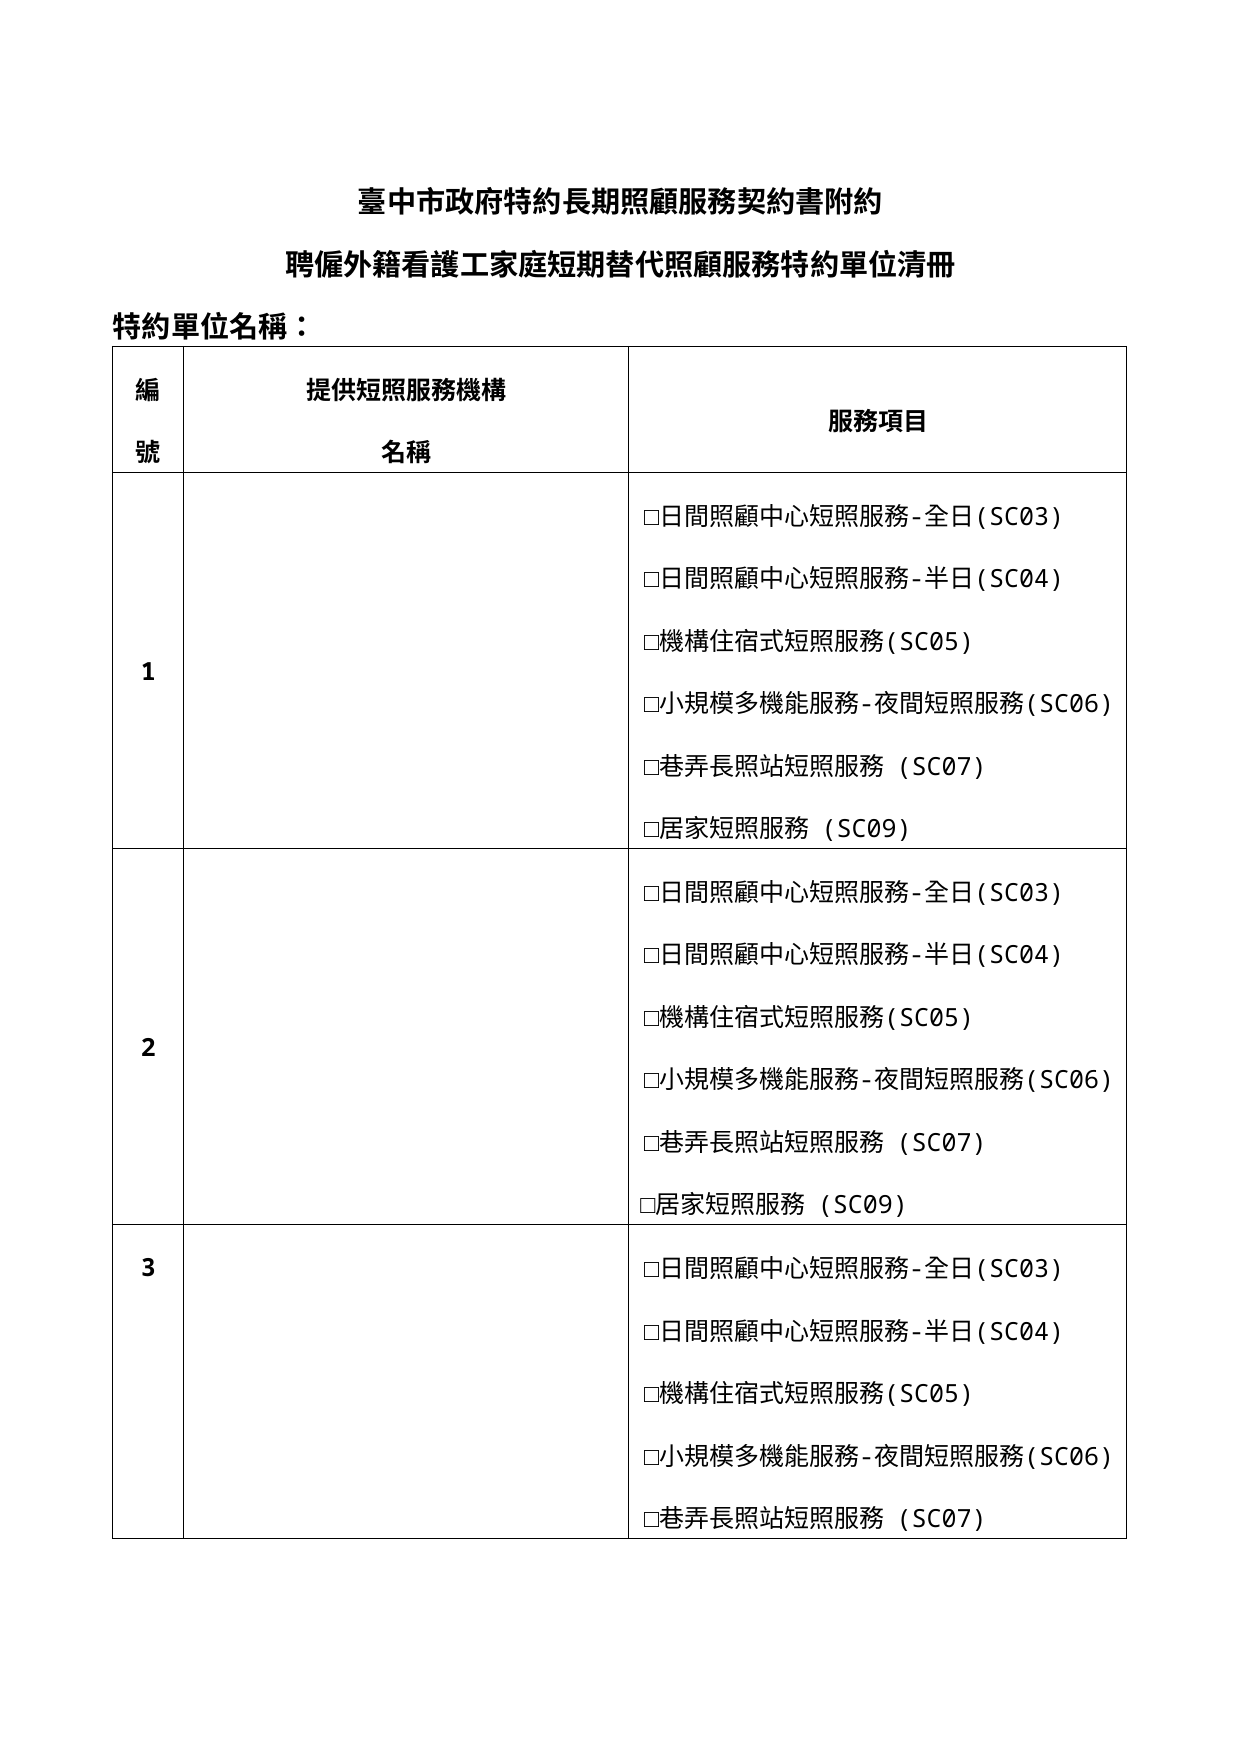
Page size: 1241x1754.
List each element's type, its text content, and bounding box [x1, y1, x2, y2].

table_cell □日間照顧中心短照服務-全日(SC03) □日間照顧中心短照服務-半日(SC04) □機構住宿式短照服務(SC05) □小規模多機能服務-夜間短照服務(SC06) □巷弄長照站短照服務 (SC07) [629, 1225, 1126, 1537]
table_cell 2 [113, 849, 183, 1224]
text 臺中市政府特約長期照顧服務契約書附約 [112, 158, 1128, 221]
table_cell □日間照顧中心短照服務-全日(SC03) □日間照顧中心短照服務-半日(SC04) □機構住宿式短照服務(SC05) □小規模多機能服務-夜間短照服務(SC06) □巷弄長照站短照服務 (SC07) □居家短照服務 (SC09) [629, 473, 1126, 848]
table_header 提供短照服務機構 名稱 [184, 347, 628, 472]
text 特約單位名稱： [112, 283, 1128, 346]
table_header 編號 [113, 347, 183, 472]
table_header 服務項目 [629, 347, 1126, 472]
table_cell [184, 1225, 628, 1537]
table_cell [184, 473, 628, 848]
table_cell □日間照顧中心短照服務-全日(SC03) □日間照顧中心短照服務-半日(SC04) □機構住宿式短照服務(SC05) □小規模多機能服務-夜間短照服務(SC06) □巷弄長照站短照服務 (SC07) □居家短照服務 (SC09) [629, 849, 1126, 1224]
table_cell 3 [113, 1225, 183, 1537]
table_cell [184, 849, 628, 1224]
table_cell 1 [113, 473, 183, 848]
text 聘僱外籍看護工家庭短期替代照顧服務特約單位清冊 [112, 221, 1128, 283]
